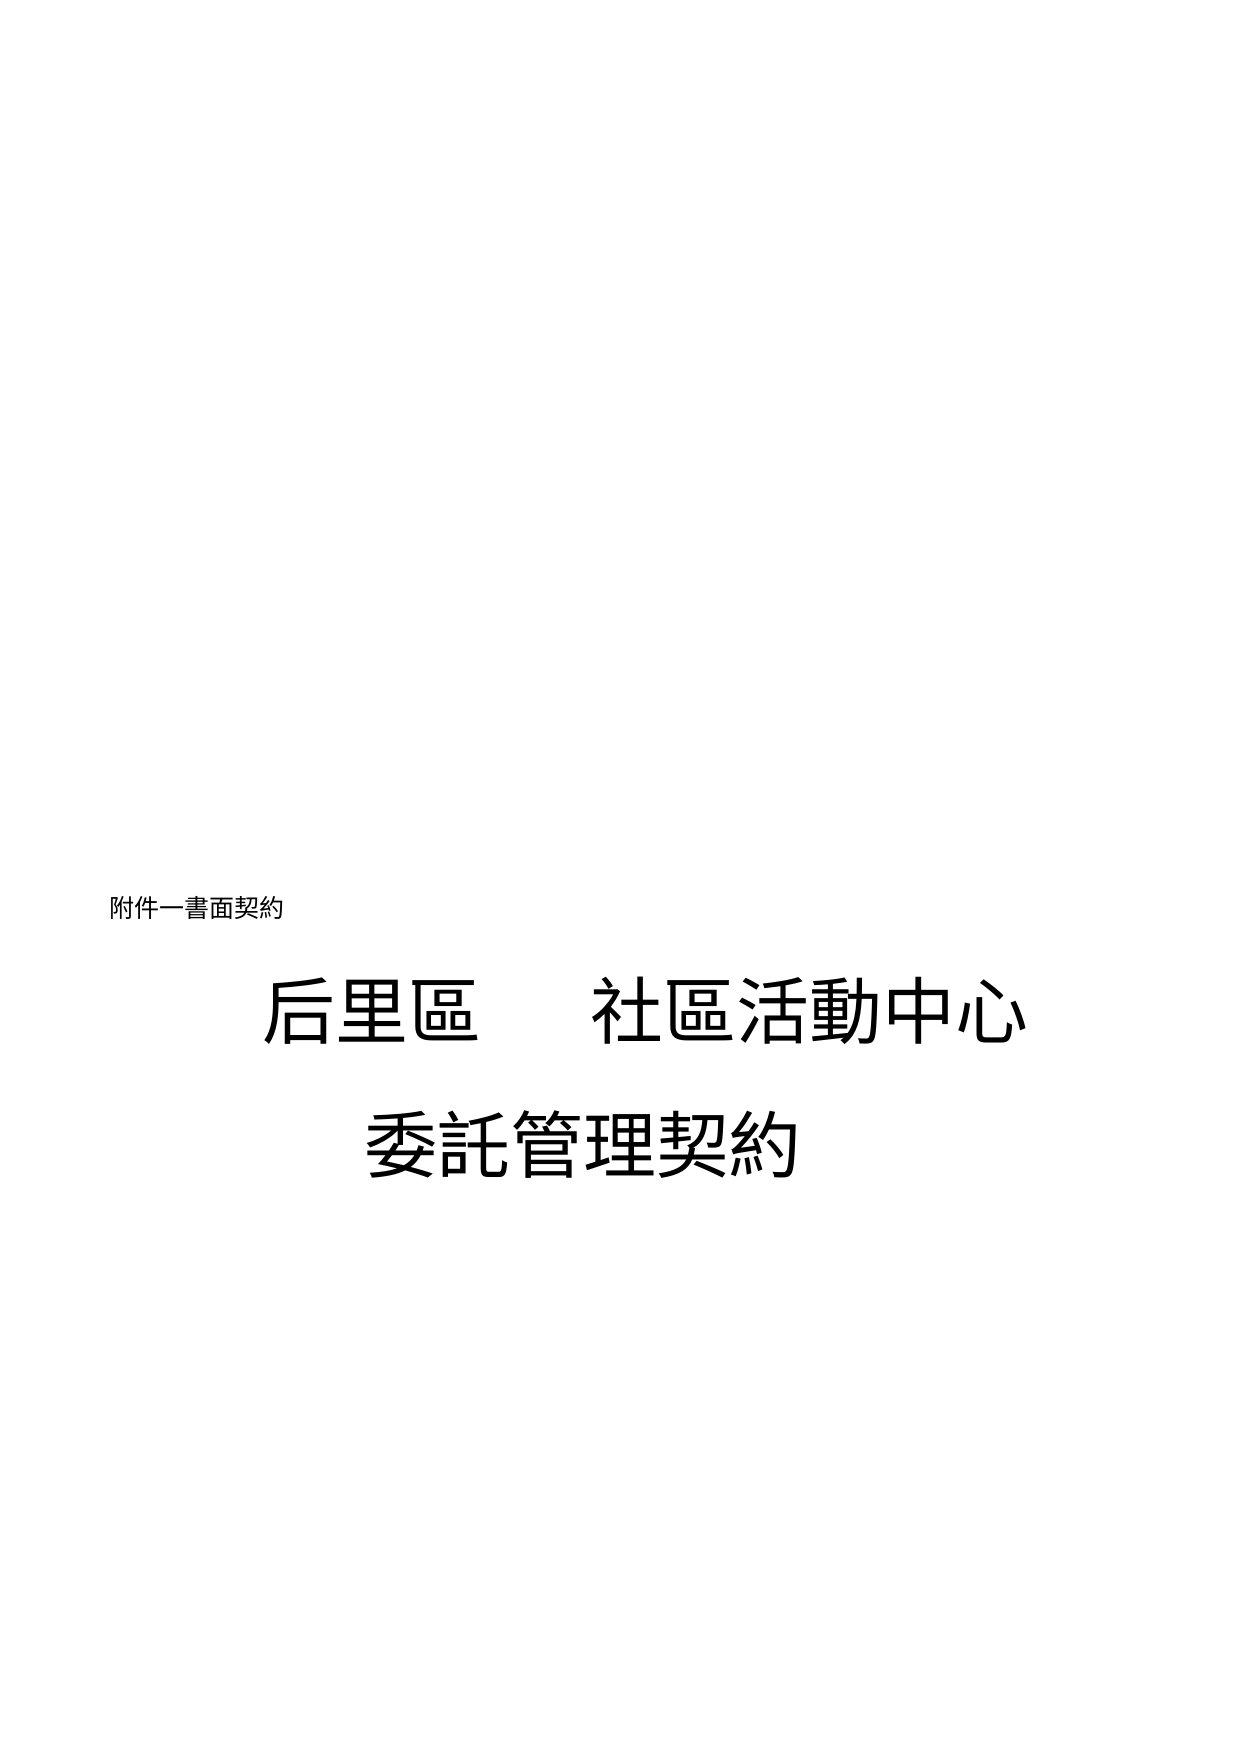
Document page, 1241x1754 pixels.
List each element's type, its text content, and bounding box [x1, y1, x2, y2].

text 委託管理契約 [109, 1088, 1181, 1194]
text 后里區 社區活動中心 [109, 953, 1181, 1059]
text 附件一書面契約 [109, 888, 1181, 924]
